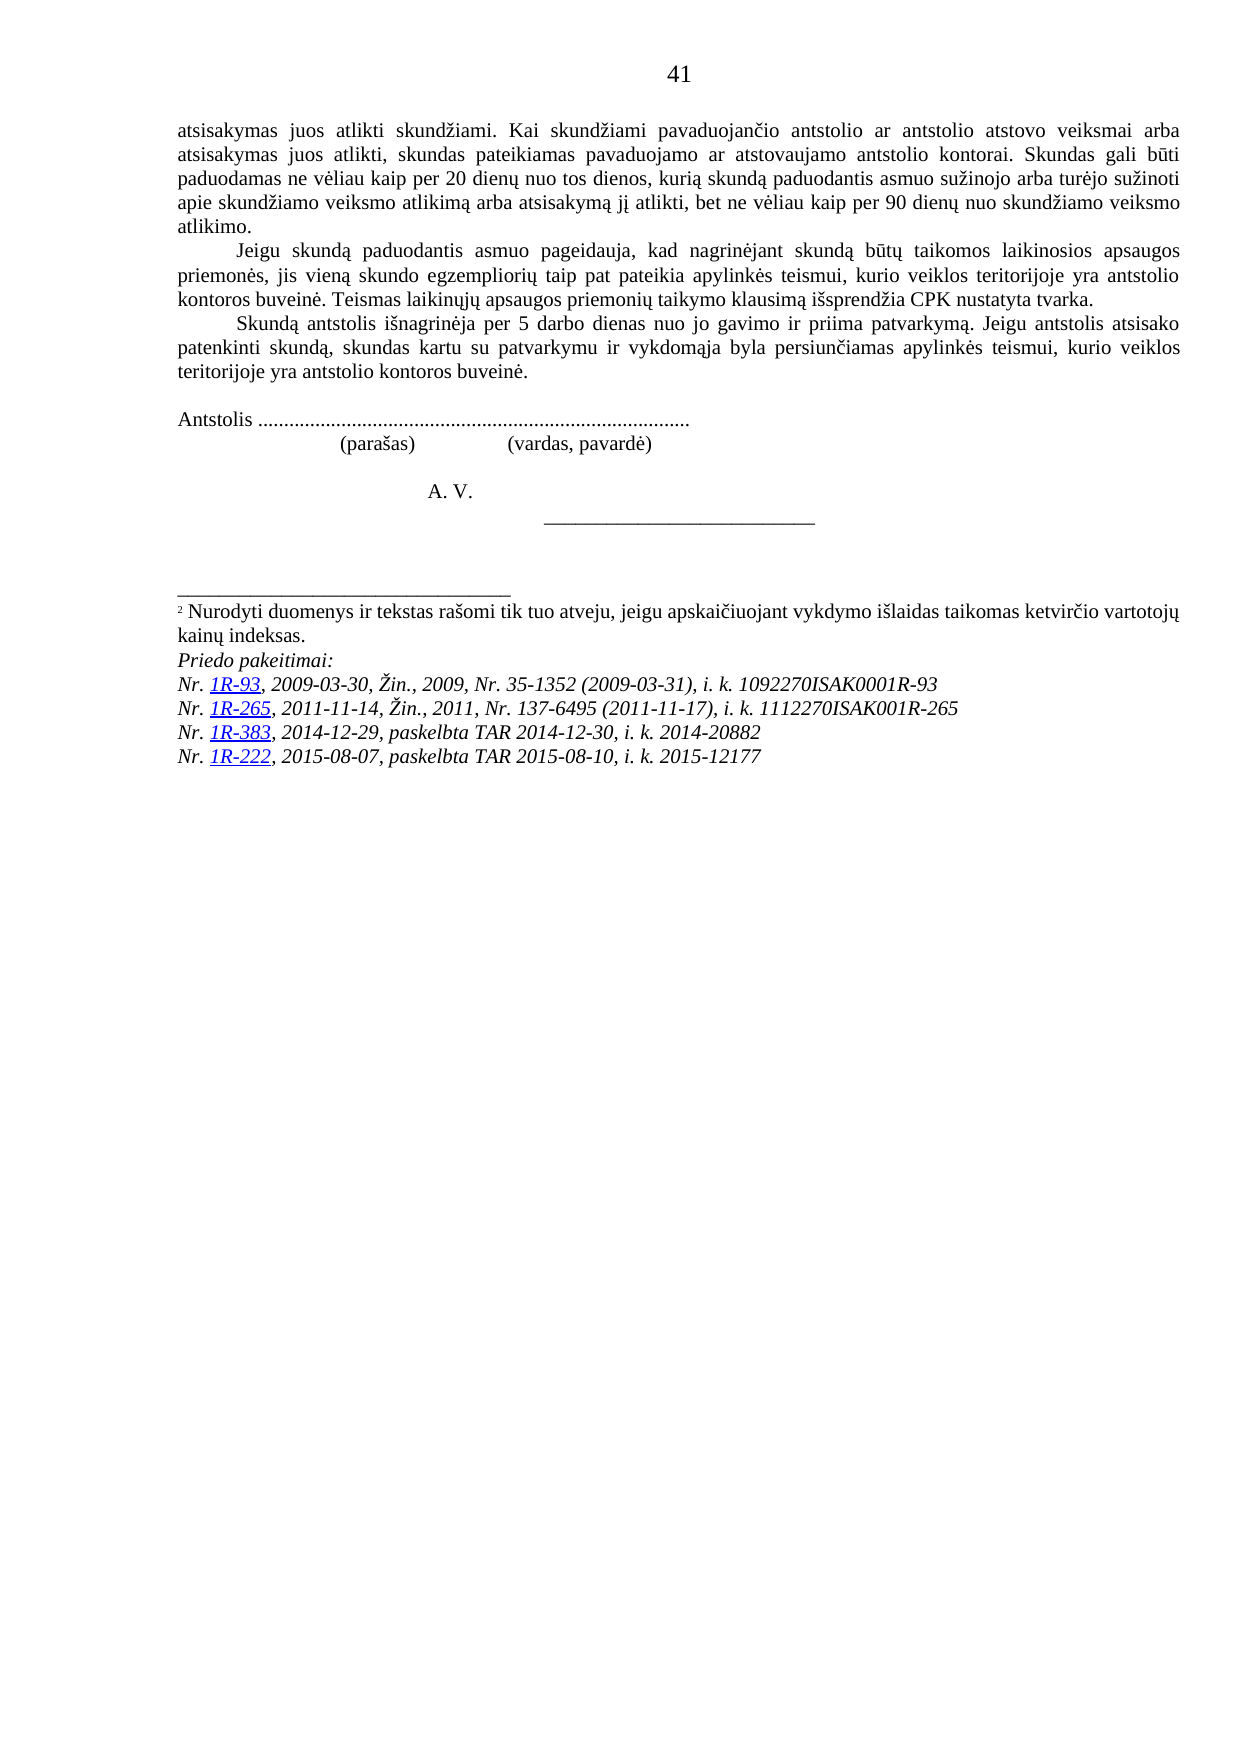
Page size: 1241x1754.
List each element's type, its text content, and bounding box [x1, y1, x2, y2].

text (parašas) (vardas, pavardė) [340, 431, 1181, 455]
text 2 Nurodyti duomenys ir tekstas rašomi tik tuo atveju, jeigu apskaičiuojant vykdymo išlaidas taikomas ketvirčio vartotojų kainų indeksas. [177, 599, 1181, 647]
text Nr. 1R-265, 2011-11-14, Žin., 2011, Nr. 137-6495 (2011-11-17), i. k. 1112270ISAK001R-265 [177, 696, 1181, 720]
text Priedo pakeitimai: [177, 647, 1181, 672]
text Nr. 1R-222, 2015-08-07, paskelbta TAR 2015-08-10, i. k. 2015-12177 [177, 744, 1181, 768]
text atsisakymas juos atlikti skundžiami. Kai skundžiami pavaduojančio antstolio ar antstolio atstovo veiksmai arba atsisakymas juos atlikti, skundas pateikiamas pavaduojamo ar atstovaujamo antstolio kontorai. Skundas gali būti paduodamas ne vėliau kaip per 20 dienų nuo tos dienos, kurią skundą paduodantis asmuo sužinojo arba turėjo sužinoti apie skundžiamo veiksmo atlikimą arba atsisakymą jį atlikti, bet ne vėliau kaip per 90 dienų nuo skundžiamo veiksmo atlikimo. [177, 118, 1181, 238]
text Jeigu skundą paduodantis asmuo pageidauja, kad nagrinėjant skundą būtų taikomos laikinosios apsaugos priemonės, jis vieną skundo egzempliorių taip pat pateikia apylinkės teismui, kurio veiklos teritorijoje yra antstolio kontoros buveinė. Teismas laikinųjų apsaugos priemonių taikymo klausimą išsprendžia CPK nustatyta tvarka. [177, 238, 1181, 311]
text A. V. [427, 479, 1181, 503]
text Nr. 1R-93, 2009-03-30, Žin., 2009, Nr. 35-1352 (2009-03-31), i. k. 1092270ISAK0001R-93 [177, 672, 1181, 696]
text Skundą antstolis išnagrinėja per 5 darbo dienas nuo jo gavimo ir priima patvarkymą. Jeigu antstolis atsisako patenkinti skundą, skundas kartu su patvarkymu ir vykdomąja byla persiunčiamas apylinkės teismui, kurio veiklos teritorijoje yra antstolio kontoros buveinė. [177, 311, 1181, 383]
text __________________________ [177, 503, 1181, 527]
text Antstolis ................................................................................... [177, 407, 1181, 431]
text Nr. 1R-383, 2014-12-29, paskelbta TAR 2014-12-30, i. k. 2014-20882 [177, 720, 1181, 744]
text ________________________________ [177, 575, 1181, 599]
